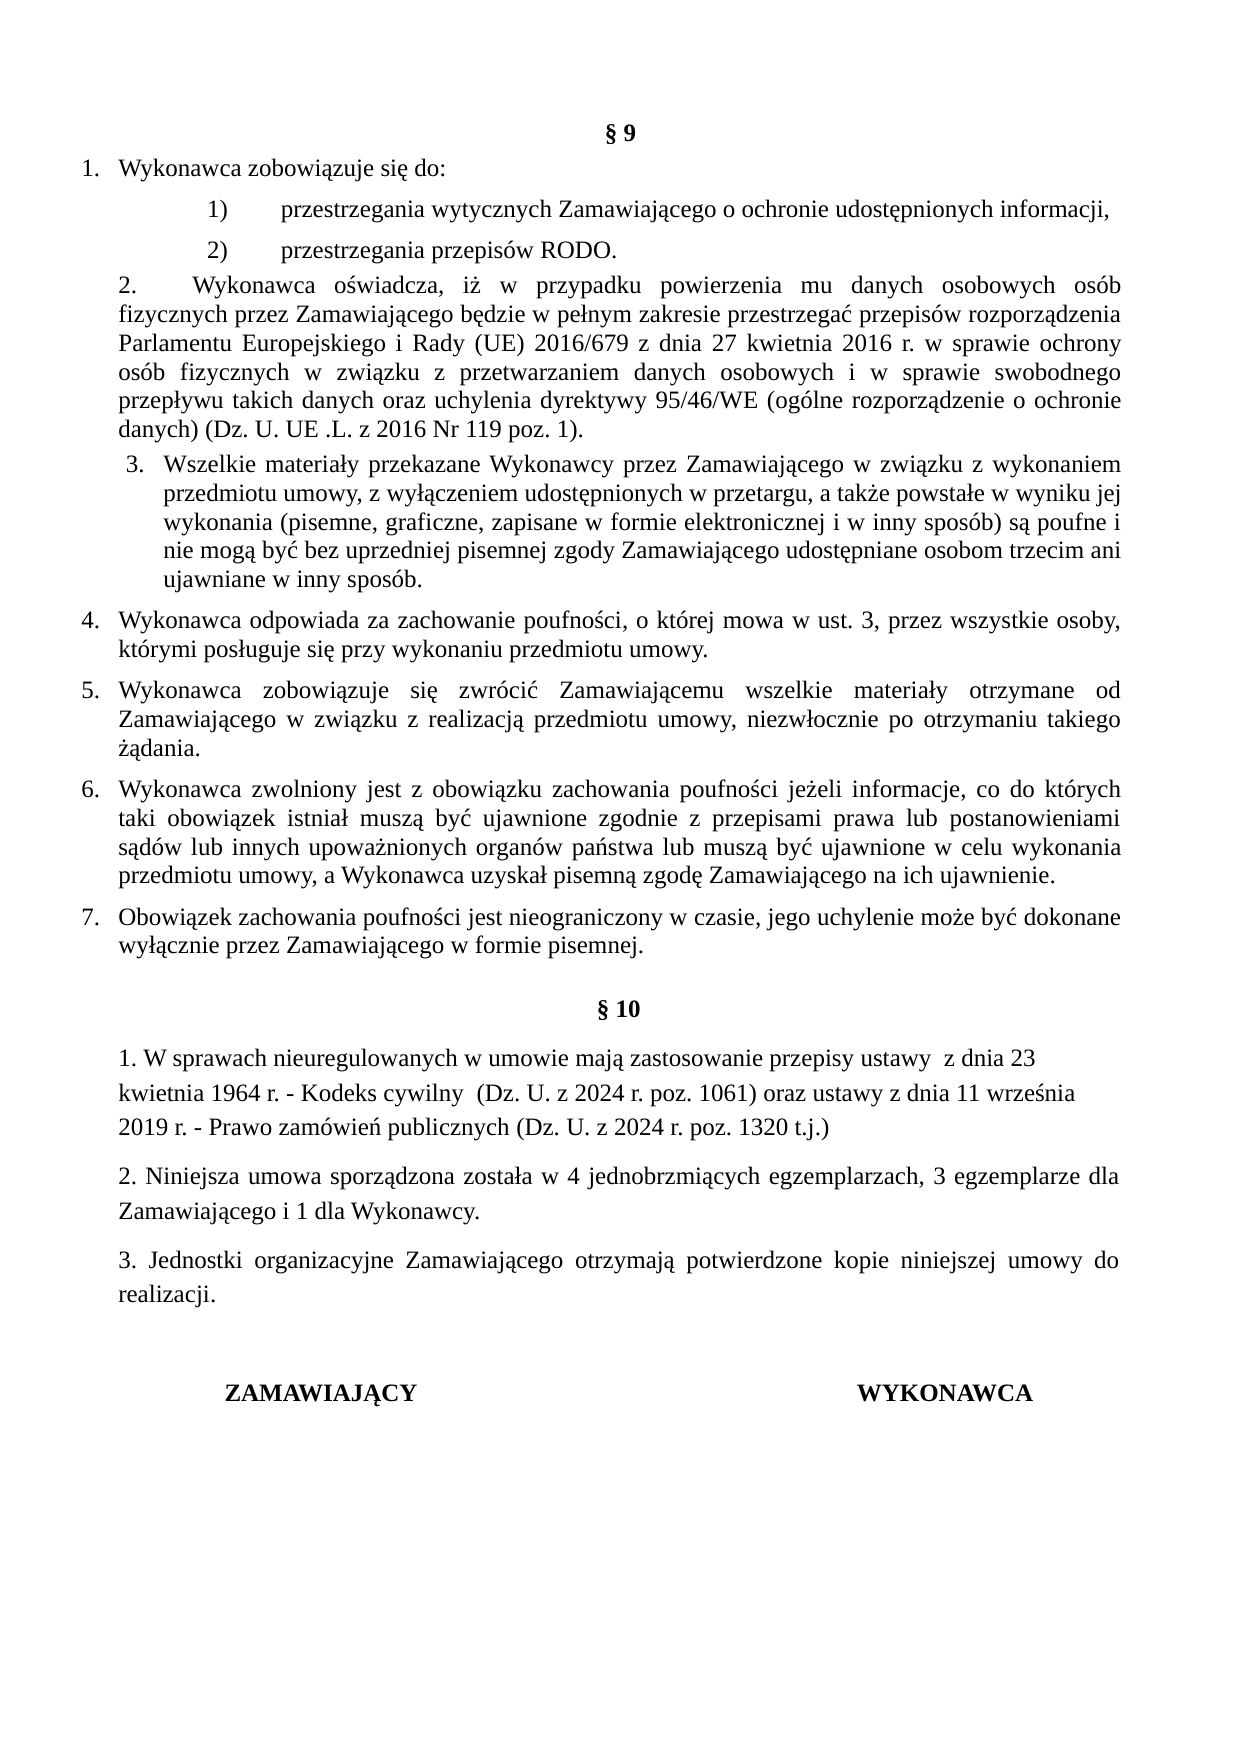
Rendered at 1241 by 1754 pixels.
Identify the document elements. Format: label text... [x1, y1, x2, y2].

text § 9 [118, 118, 1122, 147]
list Wykonawca zobowiązuje się do: [81, 153, 1122, 182]
list Wykonawca zobowiązuje się zwrócić Zamawiającemu wszelkie materiały otrzymane od Zamawiającego w związku z realizacją przedmiotu umowy, niezwłocznie po otrzymaniu takiego żądania. [81, 676, 1122, 762]
list przestrzegania przepisów RODO. [207, 236, 1122, 264]
text 2. Niniejsza umowa sporządzona została w 4 jednobrzmiących egzemplarzach, 3 egzemplarze dla Zamawiającego i 1 dla Wykonawcy. [118, 1161, 1119, 1225]
list Wykonawca zwolniony jest z obowiązku zachowania poufności jeżeli informacje, co do których taki obowiązek istniał muszą być ujawnione zgodnie z przepisami prawa lub postanowieniami sądów lub innych upoważnionych organów państwa lub muszą być ujawnione w celu wykonania przedmiotu umowy, a Wykonawca uzyskał pisemną zgodę Zamawiającego na ich ujawnienie. [81, 774, 1122, 889]
list Obowiązek zachowania poufności jest nieograniczony w czasie, jego uchylenie może być dokonane wyłącznie przez Zamawiającego w formie pisemnej. [81, 902, 1122, 959]
list Wszelkie materiały przekazane Wykonawcy przez Zamawiającego w związku z wykonaniem przedmiotu umowy, z wyłączeniem udostępnionych w przetargu, a także powstałe w wyniku jej wykonania (pisemne, graficzne, zapisane w formie elektronicznej i w inny sposób) są poufne i nie mogą być bez uprzedniej pisemnej zgody Zamawiającego udostępniane osobom trzecim ani ujawniane w inny sposób. [126, 449, 1122, 593]
list przestrzegania wytycznych Zamawiającego o ochronie udostępnionych informacji, [207, 194, 1122, 223]
text 1. W sprawach nieuregulowanych w umowie mają zastosowanie przepisy ustawy z dnia 23 kwietnia 1964 r. - Kodeks cywilny (Dz. U. z 2024 r. poz. 1061) oraz ustawy z dnia 11 września 2019 r. - Prawo zamówień publicznych (Dz. U. z 2024 r. poz. 1320 t.j.) [118, 1043, 1119, 1141]
text § 10 [118, 994, 1119, 1023]
list Wykonawca oświadcza, iż w przypadku powierzenia mu danych osobowych osób fizycznych przez Zamawiającego będzie w pełnym zakresie przestrzegać przepisów rozporządzenia Parlamentu Europejskiego i Rady (UE) 2016/679 z dnia 27 kwietnia 2016 r. w sprawie ochrony osób fizycznych w związku z przetwarzaniem danych osobowych i w sprawie swobodnego przepływu takich danych oraz uchylenia dyrektywy 95/46/WE (ogólne rozporządzenie o ochronie danych) (Dz. U. UE .L. z 2016 Nr 119 poz. 1). [118, 271, 1122, 443]
list Wykonawca odpowiada za zachowanie poufności, o której mowa w ust. 3, przez wszystkie osoby, którymi posługuje się przy wykonaniu przedmiotu umowy. [81, 606, 1122, 663]
text 3. Jednostki organizacyjne Zamawiającego otrzymają potwierdzone kopie niniejszej umowy do realizacji. [118, 1245, 1119, 1308]
text ZAMAWIAJĄCY WYKONAWCA [118, 1378, 1119, 1406]
